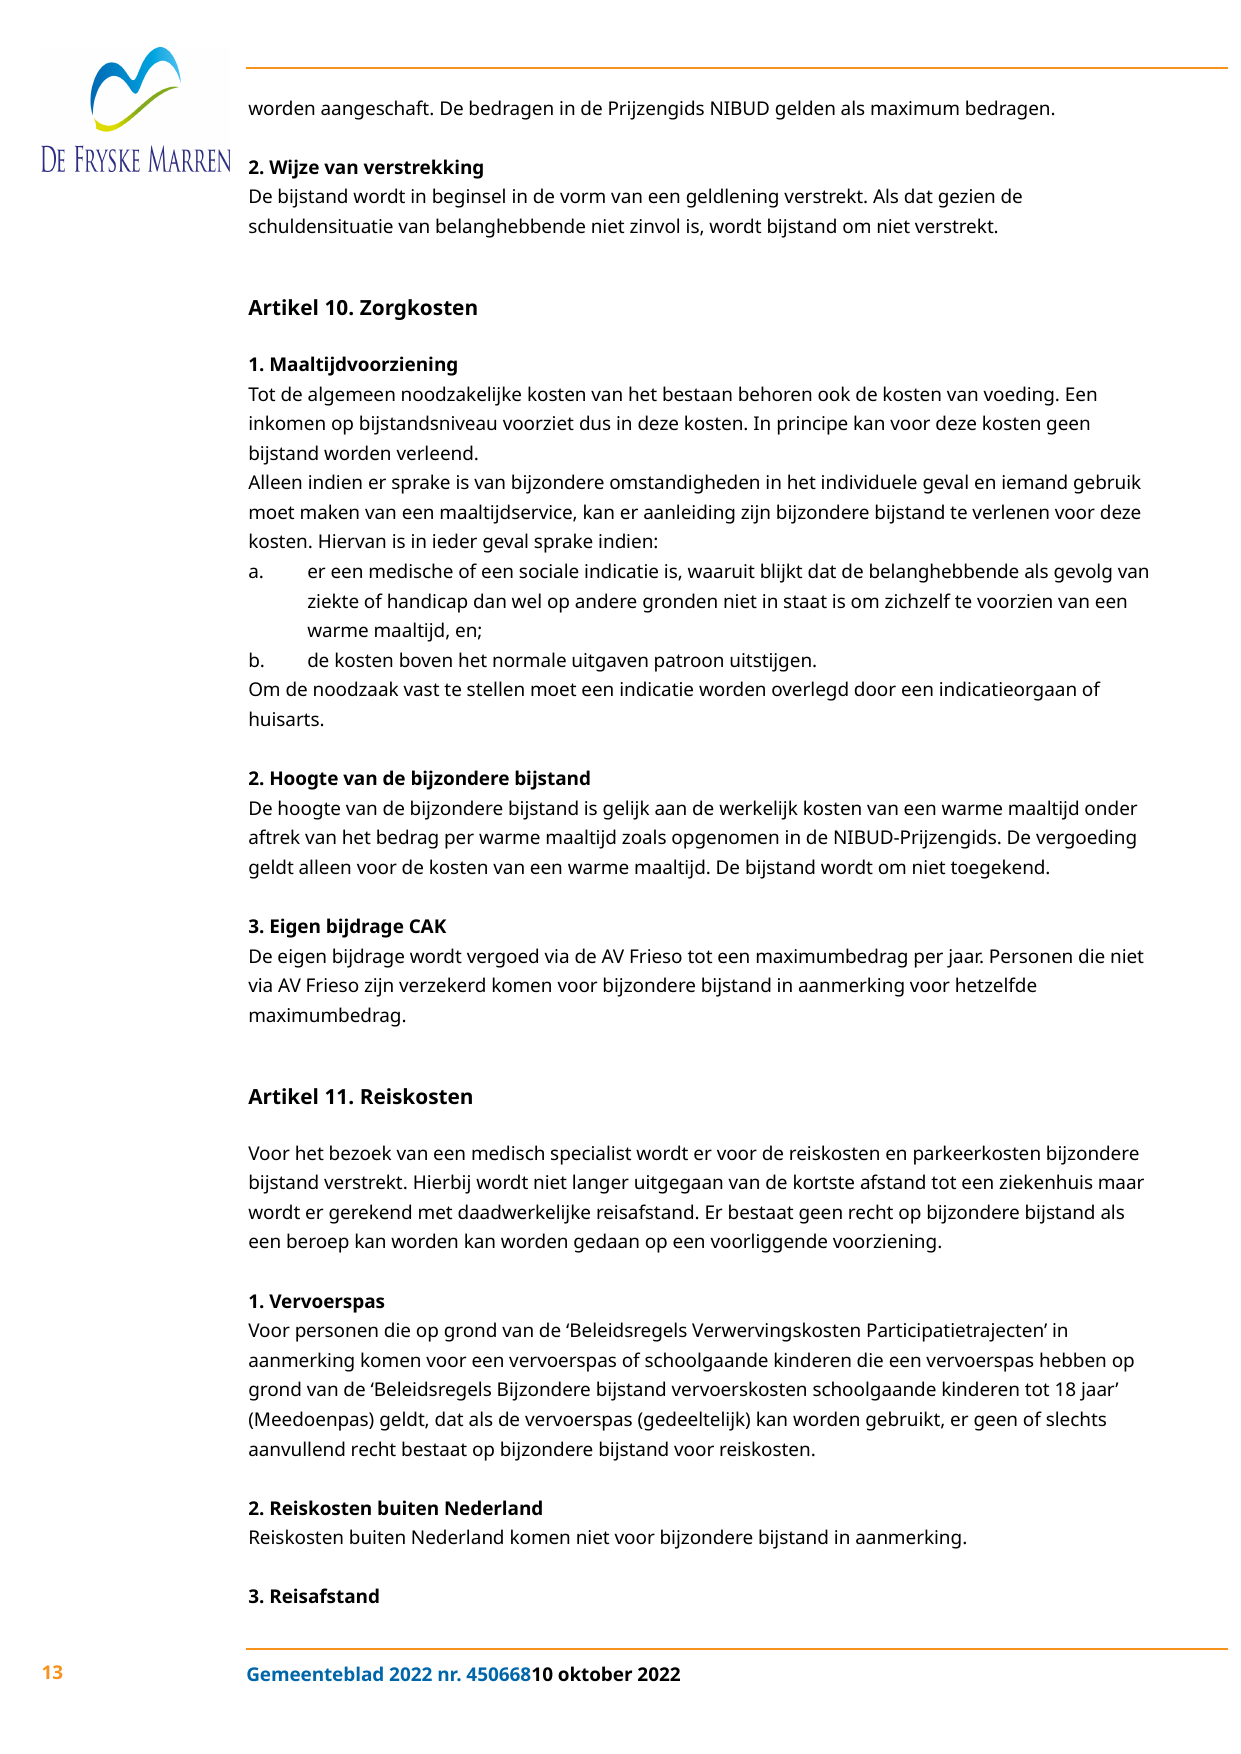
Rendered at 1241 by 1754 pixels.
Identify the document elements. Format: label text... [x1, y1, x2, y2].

text 1. Maaltijdvoorziening [248, 351, 1152, 377]
text Om de noodzaak vast te stellen moet een indicatie worden overlegd door een indicatieorgaan of huisarts. [248, 677, 1152, 732]
list de kosten boven het normale uitgaven patroon uitstijgen. [248, 647, 1152, 673]
picture [41, 47, 231, 172]
text 1. Vervoerspas [248, 1288, 1152, 1314]
text Artikel 11. Reiskosten [248, 1082, 1152, 1110]
text Tot de algemeen noodzakelijke kosten van het bestaan behoren ook de kosten van voeding. Een inkomen op bijstandsniveau voorziet dus in deze kosten. In principe kan voor deze kosten geen bijstand worden verleend. [248, 381, 1152, 466]
text worden aangeschaft. De bedragen in de Prijzengids NIBUD gelden als maximum bedragen. [248, 95, 1152, 121]
text 2. Reiskosten buiten Nederland [248, 1495, 1152, 1521]
list er een medische of een sociale indicatie is, waaruit blijkt dat de belanghebbende als gevolg van ziekte of handicap dan wel op andere gronden niet in staat is om zichzelf te voorzien van een warme maaltijd, en; [248, 558, 1152, 643]
text 2. Hoogte van de bijzondere bijstand [248, 765, 1152, 791]
text 3. Eigen bijdrage CAK [248, 913, 1152, 939]
text De bijstand wordt in beginsel in de vorm van een geldlening verstrekt. Als dat gezien de schuldensituatie van belanghebbende niet zinvol is, wordt bijstand om niet verstrekt. [248, 183, 1152, 239]
text Reiskosten buiten Nederland komen niet voor bijzondere bijstand in aanmerking. [248, 1524, 1152, 1550]
text De eigen bijdrage wordt vergoed via de AV Frieso tot een maximumbedrag per jaar. Personen die niet via AV Frieso zijn verzekerd komen voor bijzondere bijstand in aanmerking voor hetzelfde maximumbedrag. [248, 943, 1152, 1028]
text Voor personen die op grond van de ‘Beleidsregels Verwervingskosten Participatietrajecten’ in aanmerking komen voor een vervoerspas of schoolgaande kinderen die een vervoerspas hebben op grond van de ‘Beleidsregels Bijzondere bijstand vervoerskosten schoolgaande kinderen tot 18 jaar’ (Meedoenpas) geldt, dat als de vervoerspas (gedeeltelijk) kan worden gebruikt, er geen of slechts aanvullend recht bestaat op bijzondere bijstand voor reiskosten. [248, 1317, 1152, 1462]
text Artikel 10. Zorgkosten [248, 293, 1152, 322]
text Voor het bezoek van een medisch specialist wordt er voor de reiskosten en parkeerkosten bijzondere bijstand verstrekt. Hierbij wordt niet langer uitgegaan van de kortste afstand tot een ziekenhuis maar wordt er gerekend met daadwerkelijke reisafstand. Er bestaat geen recht op bijzondere bijstand als een beroep kan worden kan worden gedaan op een voorliggende voorziening. [248, 1140, 1152, 1254]
text 2. Wijze van verstrekking [248, 154, 1152, 180]
text Alleen indien er sprake is van bijzondere omstandigheden in het individuele geval en iemand gebruik moet maken van een maaltijdservice, kan er aanleiding zijn bijzondere bijstand te verlenen voor deze kosten. Hiervan is in ieder geval sprake indien: [248, 469, 1152, 554]
text De hoogte van de bijzondere bijstand is gelijk aan de werkelijk kosten van een warme maaltijd onder aftrek van het bedrag per warme maaltijd zoals opgenomen in de NIBUD-Prijzengids. De vergoeding geldt alleen voor de kosten van een warme maaltijd. De bijstand wordt om niet toegekend. [248, 795, 1152, 880]
text 3. Reisafstand [248, 1584, 1152, 1609]
